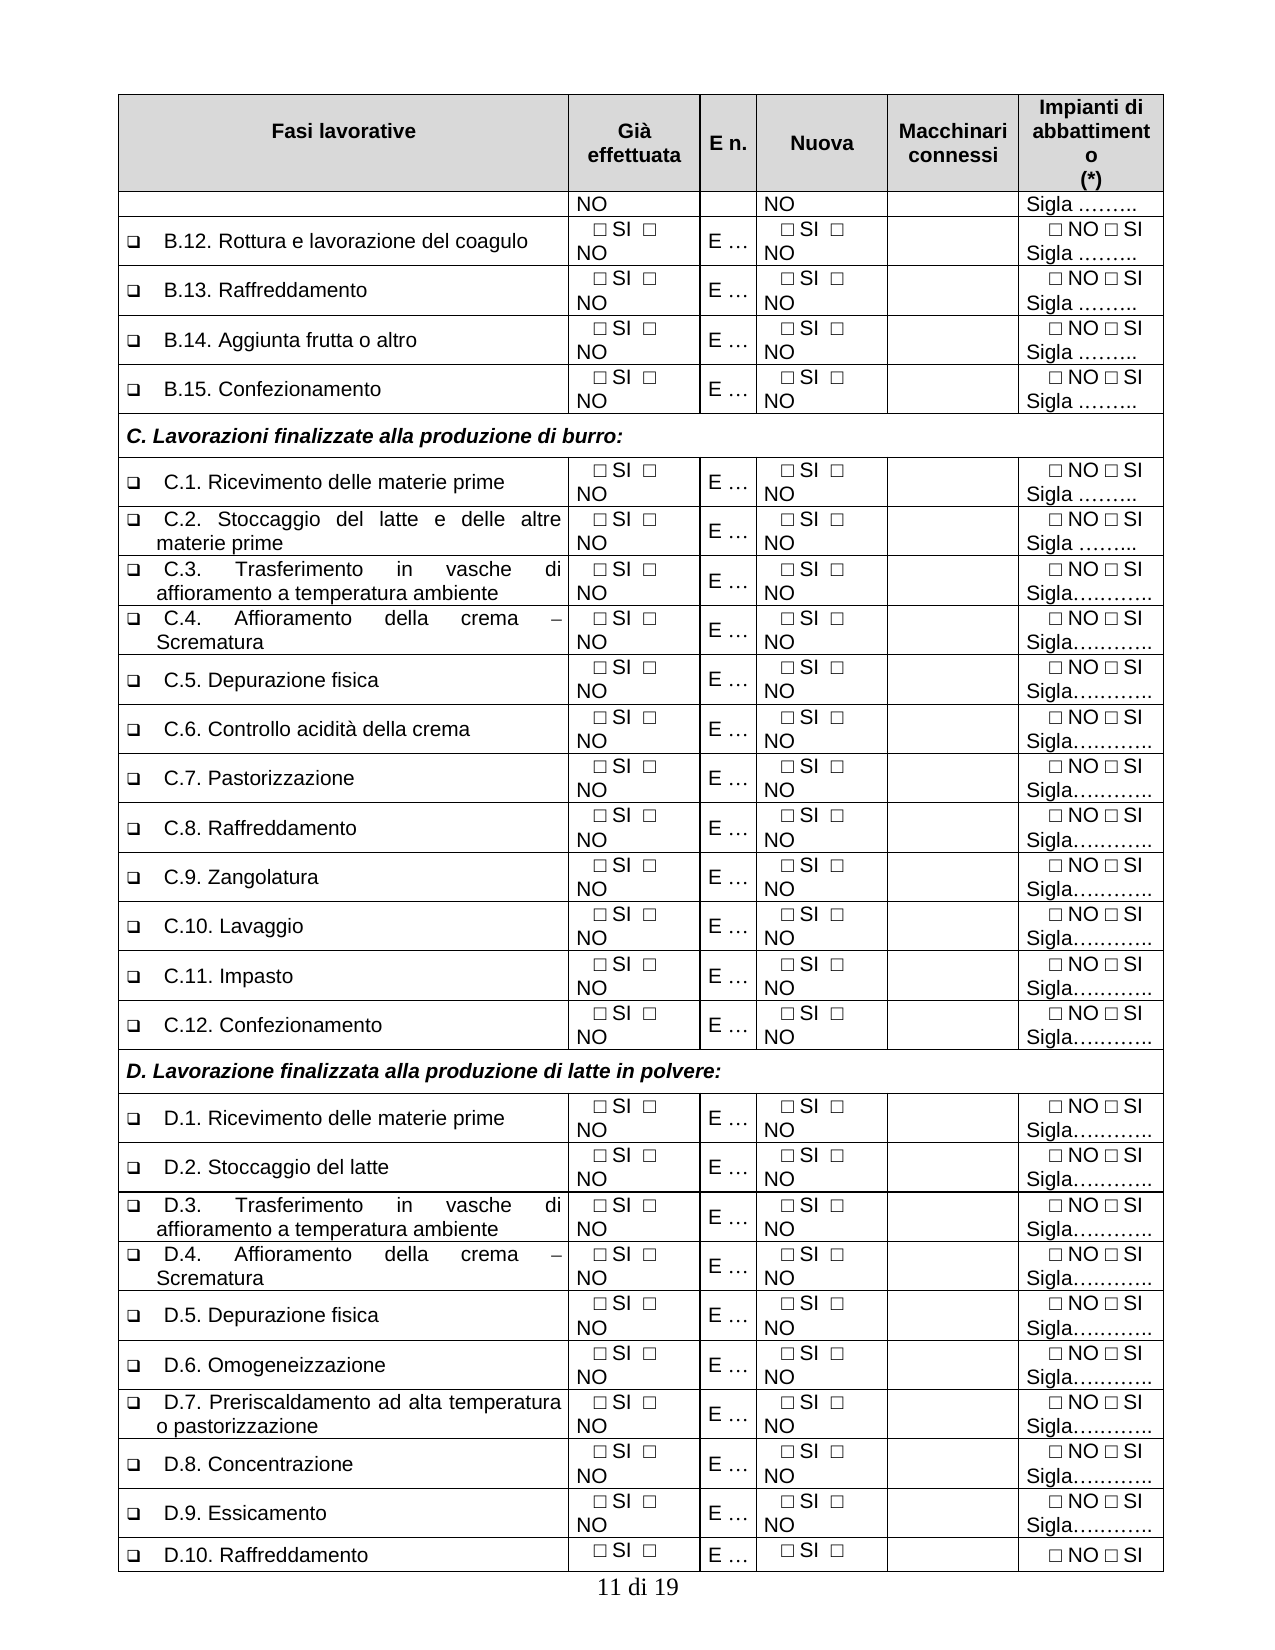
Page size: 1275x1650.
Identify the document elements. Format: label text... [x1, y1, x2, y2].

table_cell B.13. Raffreddamento [119, 266, 568, 314]
table_cell □ SI □ NO [757, 365, 887, 413]
table_cell E … [701, 1538, 756, 1571]
table_cell E … [701, 1489, 756, 1537]
table_cell □ NO □ SI Sigla….…….. [1019, 606, 1163, 654]
table_cell □ SI □ NO [569, 1193, 699, 1241]
table_header Impianti di abbattimento (*) [1019, 95, 1163, 191]
table_cell □ NO □ SI Sigla….…….. [1019, 1242, 1163, 1290]
table_cell □ SI □ NO [757, 1193, 887, 1241]
table_cell □ SI □ NO [757, 1143, 887, 1191]
table_cell □ SI □ NO [569, 458, 699, 506]
table_cell □ SI □ NO [757, 1390, 887, 1438]
table_cell B.14. Aggiunta frutta o altro [119, 316, 568, 364]
table_cell [888, 1193, 1018, 1241]
table_cell □ NO □ SI Sigla….…….. [1019, 902, 1163, 950]
table_cell C.8. Raffreddamento [119, 803, 568, 852]
table_cell [888, 655, 1018, 703]
table_cell □ SI □ NO [569, 217, 699, 265]
table_cell □ NO □ SI Sigla .…….. [1019, 316, 1163, 364]
table_cell □ SI □ NO [757, 803, 887, 852]
table_cell □ SI □ NO [757, 1001, 887, 1049]
table_cell E … [701, 1390, 756, 1438]
table_cell □ NO □ SI Sigla….…….. [1019, 1291, 1163, 1339]
table_cell E … [701, 803, 756, 852]
table_cell [888, 1390, 1018, 1438]
table_cell C.7. Pastorizzazione [119, 754, 568, 802]
table_cell E … [701, 606, 756, 654]
table_cell E … [701, 316, 756, 364]
table_cell [888, 1001, 1018, 1049]
table_cell E … [701, 705, 756, 753]
table_header E n. [701, 95, 756, 191]
table_cell [119, 192, 568, 216]
table_cell □ SI □ NO [757, 1094, 887, 1142]
table_cell [888, 1291, 1018, 1339]
table_cell □ SI □ NO [569, 655, 699, 703]
table_cell □ SI □ NO [569, 1001, 699, 1049]
table_cell □ SI □ NO [569, 1094, 699, 1142]
table_cell □ SI □ NO [569, 556, 699, 605]
table_cell D.1. Ricevimento delle materie prime [119, 1094, 568, 1142]
table_cell E … [701, 1094, 756, 1142]
table_cell □ SI □ NO [569, 365, 699, 413]
table_cell [888, 316, 1018, 364]
table_cell □ SI □ NO [757, 902, 887, 950]
table_cell D.7. Preriscaldamento ad alta temperatura o pastorizzazione [119, 1390, 568, 1438]
table_cell D.5. Depurazione fisica [119, 1291, 568, 1339]
table_cell D. Lavorazione finalizzata alla produzione di latte in polvere: [119, 1050, 1163, 1093]
table_cell □ NO □ SI Sigla .…….. [1019, 365, 1163, 413]
table_cell C. Lavorazioni finalizzate alla produzione di burro: [119, 414, 1163, 457]
table_cell D.10. Raffreddamento [119, 1538, 568, 1571]
table_cell [888, 1439, 1018, 1488]
table_cell □ SI □ NO [757, 1242, 887, 1290]
table_cell E … [701, 1291, 756, 1339]
table_cell C.3. Trasferimento in vasche di affioramento a temperatura ambiente [119, 556, 568, 605]
table_cell □ SI □ NO [569, 1390, 699, 1438]
table_cell □ SI □ NO [569, 316, 699, 364]
table_cell [888, 754, 1018, 802]
table_cell Sigla .…….. [1019, 192, 1163, 216]
table_cell □ SI □ NO [569, 803, 699, 852]
table_cell E … [701, 1439, 756, 1488]
table_cell [888, 606, 1018, 654]
table_cell □ NO □ SI Sigla….…….. [1019, 1094, 1163, 1142]
table_cell □ NO □ SI Sigla….…….. [1019, 1193, 1163, 1241]
table_cell □ NO □ SI Sigla….…….. [1019, 1390, 1163, 1438]
table_cell □ NO □ SI Sigla….…….. [1019, 705, 1163, 753]
table_cell □ SI □ NO [757, 705, 887, 753]
table_cell E … [701, 217, 756, 265]
table_cell □ NO □ SI Sigla….…….. [1019, 1489, 1163, 1537]
table_cell [888, 266, 1018, 314]
table_cell □ SI □ NO [569, 606, 699, 654]
table_cell C.12. Confezionamento [119, 1001, 568, 1049]
table_cell □ SI □ NO [757, 606, 887, 654]
table_cell E … [701, 458, 756, 506]
table_cell [888, 803, 1018, 852]
table_cell □ SI □ NO [569, 507, 699, 555]
table_cell □ SI □ NO [757, 507, 887, 555]
table_cell C.11. Impasto [119, 951, 568, 1000]
table_cell □ NO □ SI Sigla….…….. [1019, 1001, 1163, 1049]
table_cell E … [701, 365, 756, 413]
table_cell □ SI □ NO [569, 1143, 699, 1191]
table_cell □ SI □ NO [569, 1341, 699, 1389]
table_cell [888, 507, 1018, 555]
table_cell E … [701, 1242, 756, 1290]
table_cell C.6. Controllo acidità della crema [119, 705, 568, 753]
table_cell E … [701, 655, 756, 703]
table_cell □ NO □ SI Sigla….…….. [1019, 1341, 1163, 1389]
table_cell □ SI □ NO [757, 1291, 887, 1339]
table_cell □ SI □ NO [569, 266, 699, 314]
table_cell [888, 192, 1018, 216]
table_cell □ SI □ NO [569, 951, 699, 1000]
table_cell E … [701, 507, 756, 555]
table_cell C.2. Stoccaggio del latte e delle altre materie prime [119, 507, 568, 555]
table_cell [888, 1341, 1018, 1389]
table_cell □ SI □ NO [757, 1489, 887, 1537]
table_cell □ SI □ NO [569, 1489, 699, 1537]
table_cell □ SI □ NO [569, 853, 699, 901]
table_cell [888, 705, 1018, 753]
table_cell □ SI □ [757, 1538, 887, 1571]
table_cell [888, 458, 1018, 506]
table_cell D.9. Essicamento [119, 1489, 568, 1537]
table_cell □ NO □ SI Sigla….…….. [1019, 853, 1163, 901]
table_cell □ NO □ SI Sigla .…….. [1019, 217, 1163, 265]
table_cell □ NO □ SI Sigla….…….. [1019, 655, 1163, 703]
table_cell C.9. Zangolatura [119, 853, 568, 901]
table_cell [888, 1143, 1018, 1191]
table_cell C.4. Affioramento della crema – Scrematura [119, 606, 568, 654]
table_header Nuova [757, 95, 887, 191]
table_cell D.2. Stoccaggio del latte [119, 1143, 568, 1191]
table_header Fasi lavorative [119, 95, 568, 191]
table_cell □ SI □ NO [757, 458, 887, 506]
table_cell □ SI □ NO [569, 1242, 699, 1290]
table_cell □ SI □ NO [757, 556, 887, 605]
table_cell [888, 1094, 1018, 1142]
table_cell □ SI □ [569, 1538, 699, 1571]
table_cell [888, 556, 1018, 605]
table_cell □ SI □ NO [757, 853, 887, 901]
table_cell E … [701, 902, 756, 950]
table_cell [888, 902, 1018, 950]
table_cell D.3. Trasferimento in vasche di affioramento a temperatura ambiente [119, 1193, 568, 1241]
table_cell □ SI □ NO [757, 1439, 887, 1488]
table_cell □ NO □ SI Sigla .…….. [1019, 266, 1163, 314]
table_cell NO [569, 192, 699, 216]
table_cell □ NO □ SI Sigla….…….. [1019, 1439, 1163, 1488]
table_cell E … [701, 951, 756, 1000]
table_cell □ SI □ NO [569, 1439, 699, 1488]
table_cell □ SI □ NO [569, 705, 699, 753]
table_cell D.6. Omogeneizzazione [119, 1341, 568, 1389]
table_cell [888, 217, 1018, 265]
table_cell □ SI □ NO [757, 655, 887, 703]
table_cell □ NO □ SI Sigla….…….. [1019, 951, 1163, 1000]
table_cell [888, 365, 1018, 413]
table_cell [888, 1538, 1018, 1571]
table_cell E … [701, 754, 756, 802]
table_cell [888, 1489, 1018, 1537]
table_cell [888, 853, 1018, 901]
table_cell E … [701, 1143, 756, 1191]
table_header Già effettuata [569, 95, 699, 191]
table_cell □ SI □ NO [569, 902, 699, 950]
table_cell □ NO □ SI Sigla .…….. [1019, 458, 1163, 506]
table_cell [701, 192, 756, 216]
table_cell C.1. Ricevimento delle materie prime [119, 458, 568, 506]
table_cell C.5. Depurazione fisica [119, 655, 568, 703]
table_cell B.12. Rottura e lavorazione del coagulo [119, 217, 568, 265]
table_cell B.15. Confezionamento [119, 365, 568, 413]
table_cell □ SI □ NO [757, 754, 887, 802]
table_cell E … [701, 1001, 756, 1049]
table_cell NO [757, 192, 887, 216]
table_cell □ SI □ NO [757, 951, 887, 1000]
table_cell □ SI □ NO [569, 754, 699, 802]
table_cell □ SI □ NO [757, 1341, 887, 1389]
table_cell □ NO □ SI [1019, 1538, 1163, 1571]
table_cell E … [701, 556, 756, 605]
table_cell [888, 1242, 1018, 1290]
table_cell □ NO □ SI Sigla….…….. [1019, 803, 1163, 852]
table_cell □ SI □ NO [757, 316, 887, 364]
table_cell E … [701, 1193, 756, 1241]
table_cell □ SI □ NO [569, 1291, 699, 1339]
table_cell □ SI □ NO [757, 217, 887, 265]
table_header Macchinari connessi [888, 95, 1018, 191]
table_cell [888, 951, 1018, 1000]
table_cell E … [701, 266, 756, 314]
table_cell □ NO □ SI Sigla….…….. [1019, 754, 1163, 802]
table_cell □ NO □ SI Sigla….…….. [1019, 1143, 1163, 1191]
table_cell D.4. Affioramento della crema – Scrematura [119, 1242, 568, 1290]
table_cell □ SI □ NO [757, 266, 887, 314]
table_cell C.10. Lavaggio [119, 902, 568, 950]
table_cell D.8. Concentrazione [119, 1439, 568, 1488]
table_cell E … [701, 1341, 756, 1389]
table_cell □ NO □ SI Sigla….…….. [1019, 556, 1163, 605]
table_cell E … [701, 853, 756, 901]
table_cell □ NO □ SI Sigla ……... [1019, 507, 1163, 555]
